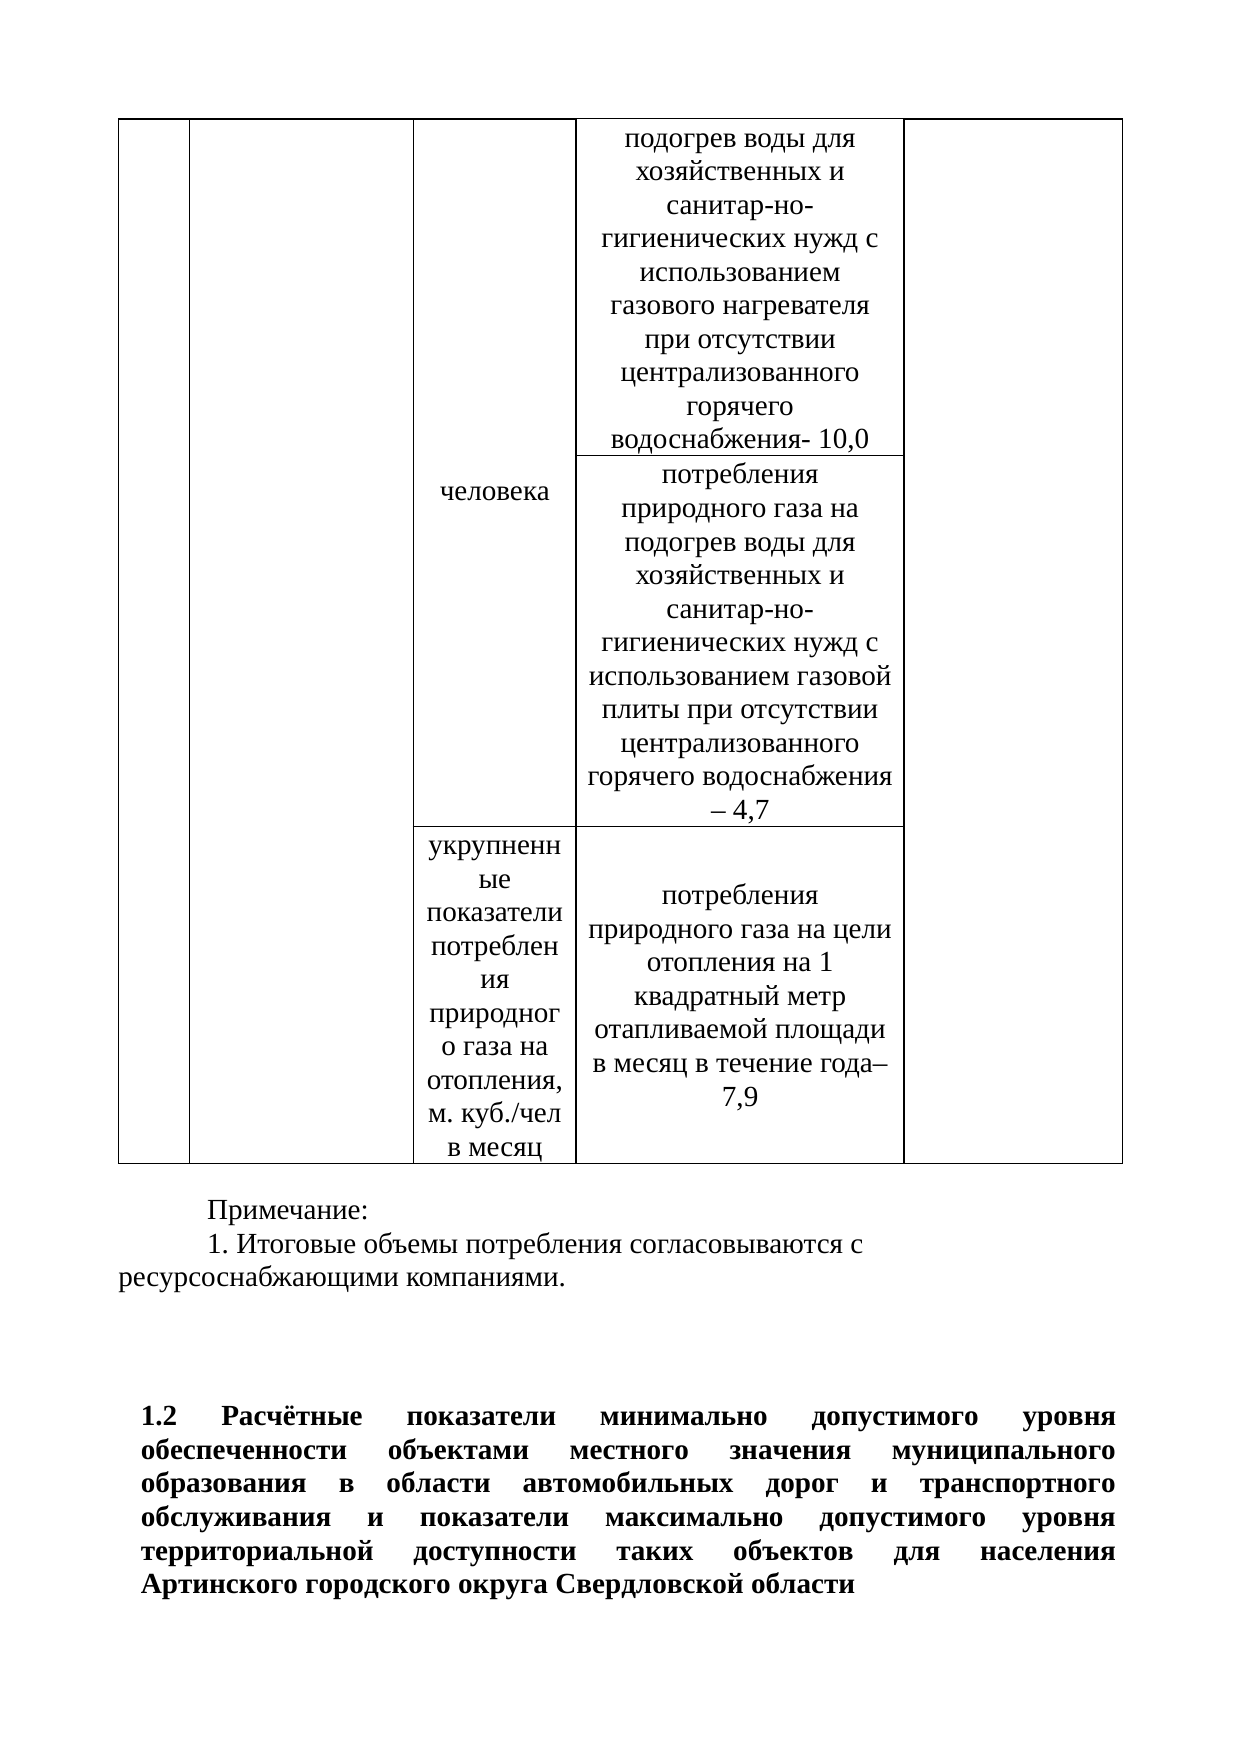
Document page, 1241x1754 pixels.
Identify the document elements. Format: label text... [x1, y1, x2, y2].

table_cell [190, 120, 413, 1163]
text 1. Итоговые объемы потребления согласовываются с ресурсоснабжающими компаниями. [118, 1226, 1122, 1293]
table_cell [119, 120, 189, 1163]
table_header [188, 1360, 1128, 1398]
table_cell человека [414, 120, 575, 826]
table_header [129, 1360, 188, 1398]
table_cell 1.2 Расчётные показатели минимально допустимого уровня обеспеченности объектами местного значения муниципального образования в области автомобильных дорог и транспортного обслуживания и показатели максимально допустимого уровня территориальной доступности таких объектов для населения Артинского городского округа Свердловской области [129, 1399, 1128, 1600]
table_cell подогрев воды для хозяйственных и санитар-но-гигиенических нужд с использованием газового нагревателя при отсутствии централизованного горячего водоснабжения- 10,0 [577, 119, 903, 455]
table_cell [129, 1600, 188, 1633]
table_cell [905, 120, 1122, 1163]
table_cell укрупненные показатели потребления природного газа на отопления, м. куб./чел в месяц [414, 827, 575, 1163]
table_cell [188, 1600, 1063, 1633]
table_cell потребления природного газа на подогрев воды для хозяйственных и санитар-но-гигиенических нужд с использованием газовой плиты при отсутствии централизованного горячего водоснабжения – 4,7 [577, 456, 903, 826]
text Примечание: [118, 1192, 1122, 1226]
table_cell потребления природного газа на цели отопления на 1 квадратный метр отапливаемой площади в месяц в течение года– 7,9 [577, 827, 903, 1163]
table_cell [1063, 1600, 1128, 1633]
